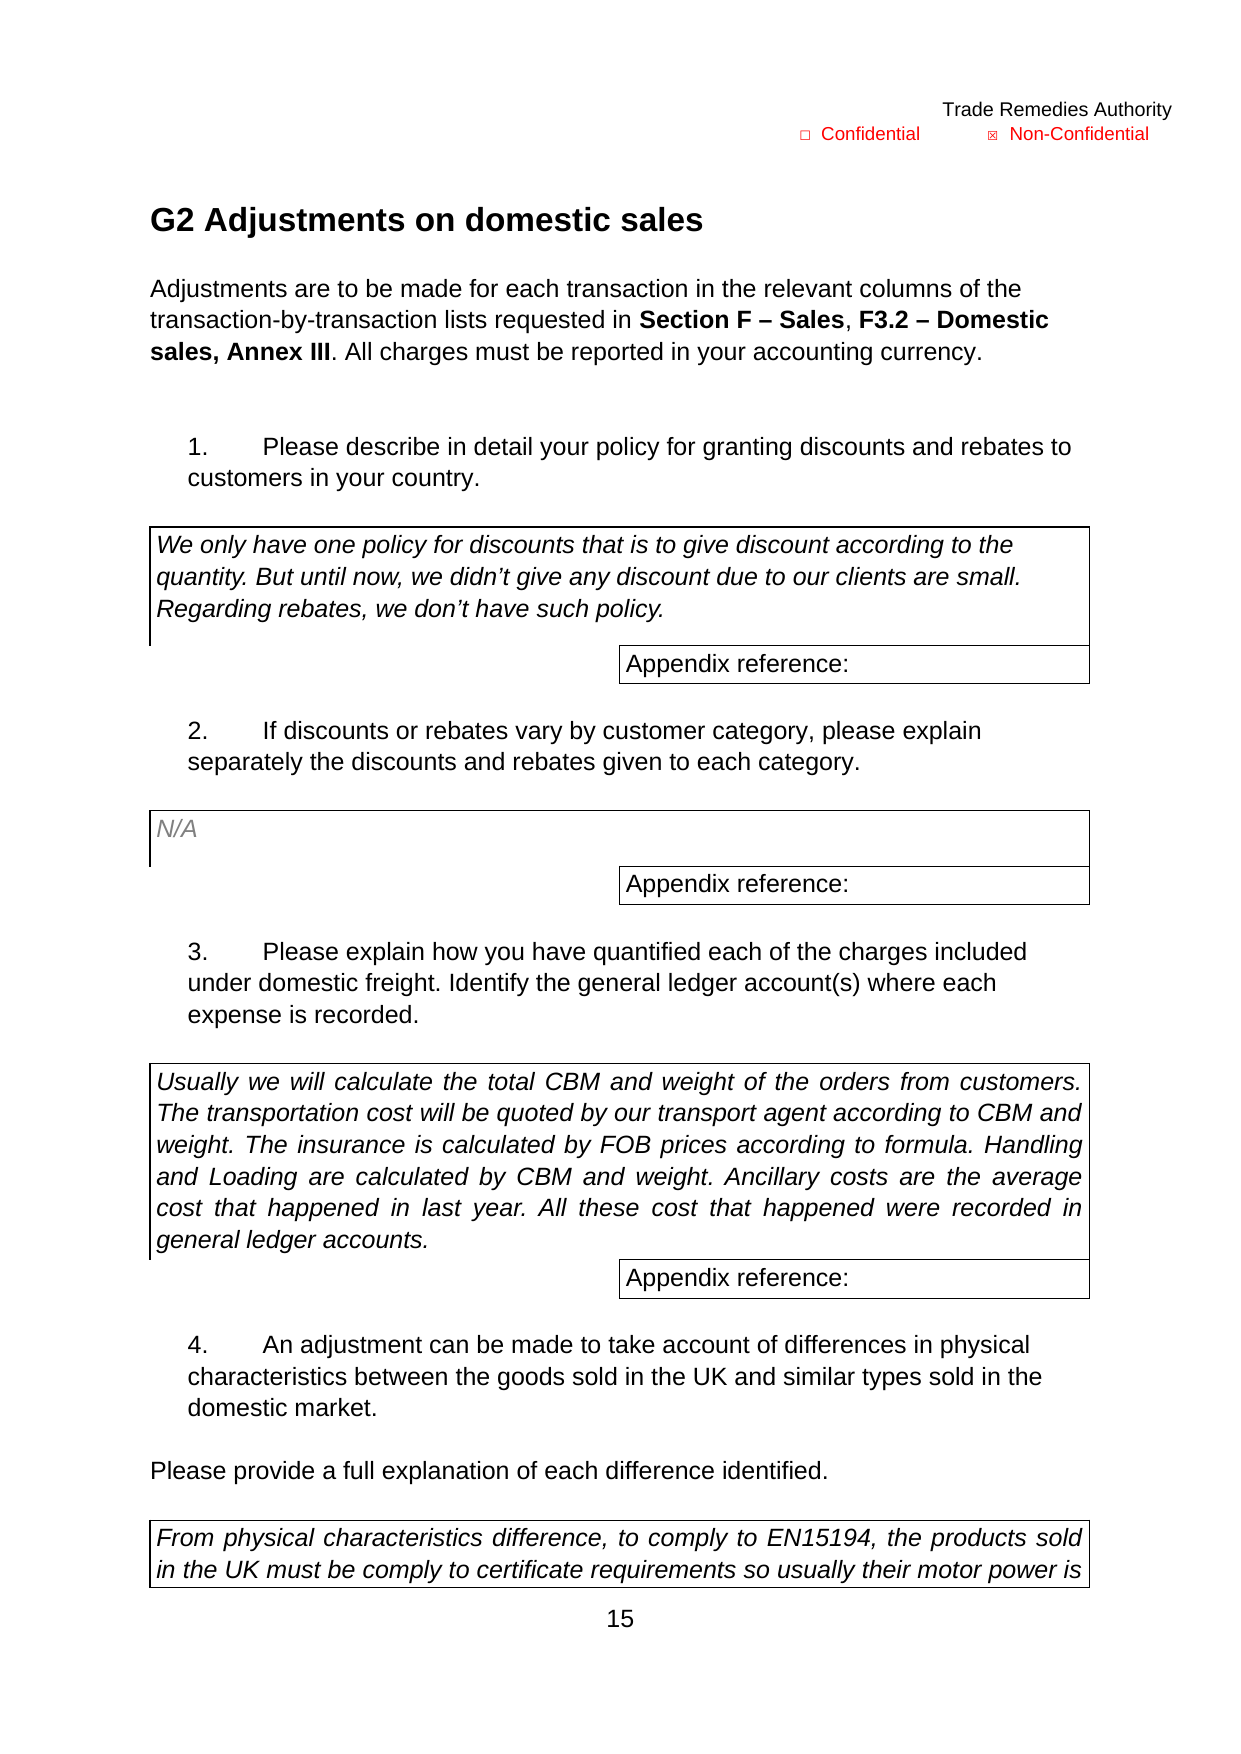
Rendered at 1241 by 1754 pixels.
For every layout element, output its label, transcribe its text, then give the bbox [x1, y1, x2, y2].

table_cell [150, 1260, 619, 1297]
list An adjustment can be made to take account of differences in physical characteristics between the goods sold in the UK and similar types sold in the domestic market. [187, 1330, 1090, 1422]
table_header We only have one policy for discounts that is to give discount according to the quantity. But until now, we didn’t give any discount due to our clients are small. Regarding rebates, we don’t have such policy. [151, 528, 1089, 645]
table_header From physical characteristics difference, to comply to EN15194, the products sold in the UK must be comply to certificate requirements so usually their motor power is [151, 1521, 1089, 1587]
table_cell [150, 646, 619, 683]
table_cell Appendix reference: [620, 1260, 1089, 1297]
list Please describe in detail your policy for granting discounts and rebates to customers in your country. [187, 432, 1090, 492]
table_cell Appendix reference: [620, 646, 1089, 683]
text G2 Adjustments on domestic sales [150, 200, 1090, 239]
table_header N/A [151, 811, 1089, 866]
list Please explain how you have quantified each of the charges included under domestic freight. Identify the general ledger account(s) where each expense is recorded. [187, 937, 1090, 1028]
text Adjustments are to be made for each transaction in the relevant columns of the transaction-by-transaction lists requested in Section F – Sales, F3.2 – Domestic sales, Annex III. All charges must be reported in your accounting currency. [150, 274, 1090, 366]
list If discounts or rebates vary by customer category, please explain separately the discounts and rebates given to each category. [187, 716, 1090, 776]
table_cell [150, 867, 619, 904]
table_cell Appendix reference: [620, 867, 1089, 904]
table_header Usually we will calculate the total CBM and weight of the orders from customers. The transportation cost will be quoted by our transport agent according to CBM and weight. The insurance is calculated by FOB prices according to formula. Handling and Loading are calculated by CBM and weight. Ancillary costs are the average cost that happened in last year. All these cost that happened were recorded in general ledger accounts. [151, 1064, 1089, 1259]
text Please provide a full explanation of each difference identified. [150, 1456, 1090, 1485]
